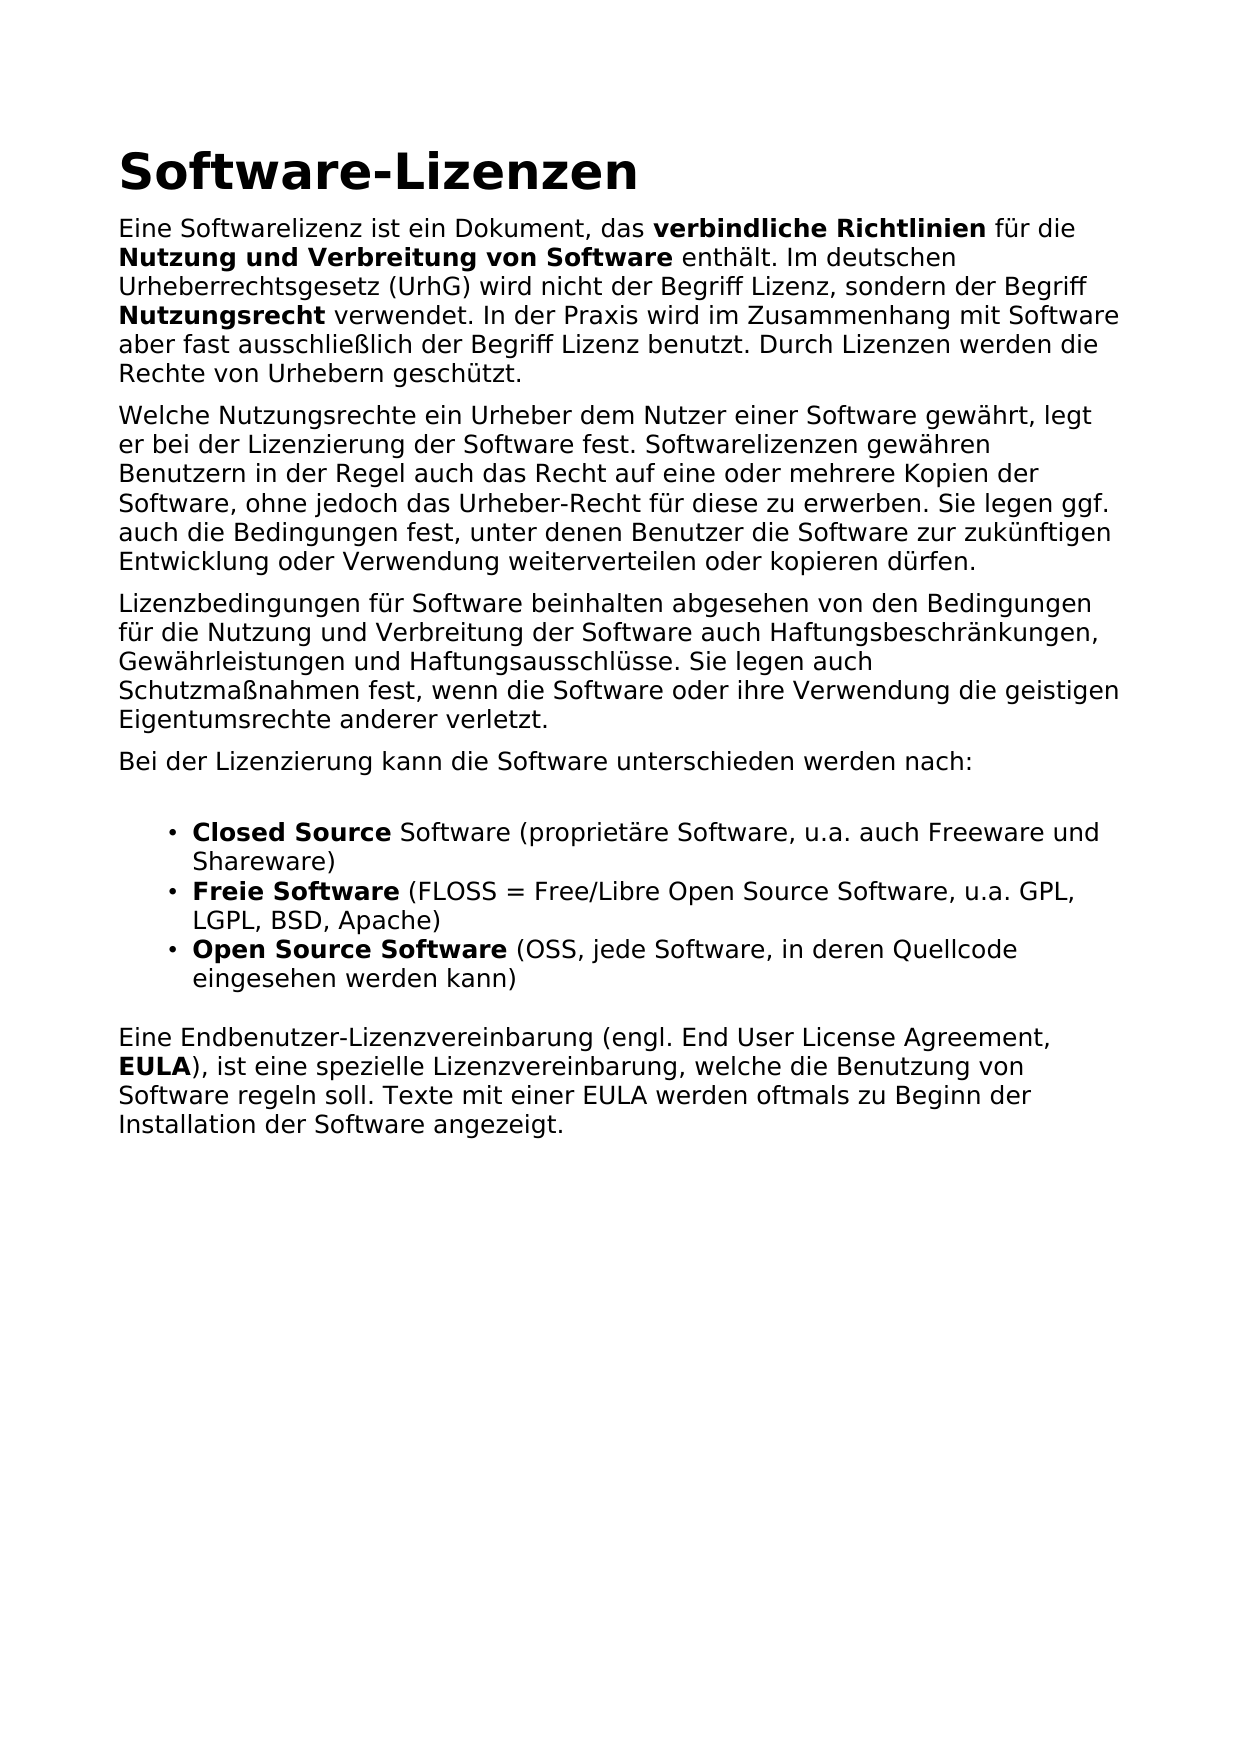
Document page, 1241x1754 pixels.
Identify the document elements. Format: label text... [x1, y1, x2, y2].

text Lizenzbedingungen für Software beinhalten abgesehen von den Bedingungen für die Nutzung und Verbreitung der Software auch Haftungsbeschränkungen, Gewährleistungen und Haftungsausschlüsse. Sie legen auch Schutzmaßnahmen fest, wenn die Software oder ihre Verwendung die geistigen Eigentumsrechte anderer verletzt. [118, 589, 1122, 735]
text Eine Endbenutzer-Lizenzvereinbarung (engl. End User License Agreement, EULA), ist eine spezielle Lizenzvereinbarung, welche die Benutzung von Software regeln soll. Texte mit einer EULA werden oftmals zu Beginn der Installation der Software angezeigt. [118, 1023, 1122, 1139]
subtitle Software-Lizenzen [118, 143, 1122, 201]
list Freie Software (FLOSS = Free/Libre Open Source Software, u.a. GPL, LGPL, BSD, Apache) [177, 877, 1122, 935]
list Open Source Software (OSS, jede Software, in deren Quellcode eingesehen werden kann) [177, 935, 1122, 993]
text Eine Softwarelizenz ist ein Dokument, das verbindliche Richtlinien für die Nutzung und Verbreitung von Software enthält. Im deutschen Urheberrechtsgesetz (UrhG) wird nicht der Begriff Lizenz, sondern der Begriff Nutzungsrecht verwendet. In der Praxis wird im Zusammenhang mit Software aber fast ausschließlich der Begriff Lizenz benutzt. Durch Lizenzen werden die Rechte von Urhebern geschützt. [118, 214, 1122, 389]
text Bei der Lizenzierung kann die Software unterschieden werden nach: [118, 747, 1122, 776]
list Closed Source Software (proprietäre Software, u.a. auch Freeware und Shareware) [177, 818, 1122, 877]
text Welche Nutzungsrechte ein Urheber dem Nutzer einer Software gewährt, legt er bei der Lizenzierung der Software fest. Softwarelizenzen gewähren Benutzern in der Regel auch das Recht auf eine oder mehrere Kopien der Software, ohne jedoch das Urheber-Recht für diese zu erwerben. Sie legen ggf. auch die Bedingungen fest, unter denen Benutzer die Software zur zukünftigen Entwicklung oder Verwendung weiterverteilen oder kopieren dürfen. [118, 401, 1122, 576]
